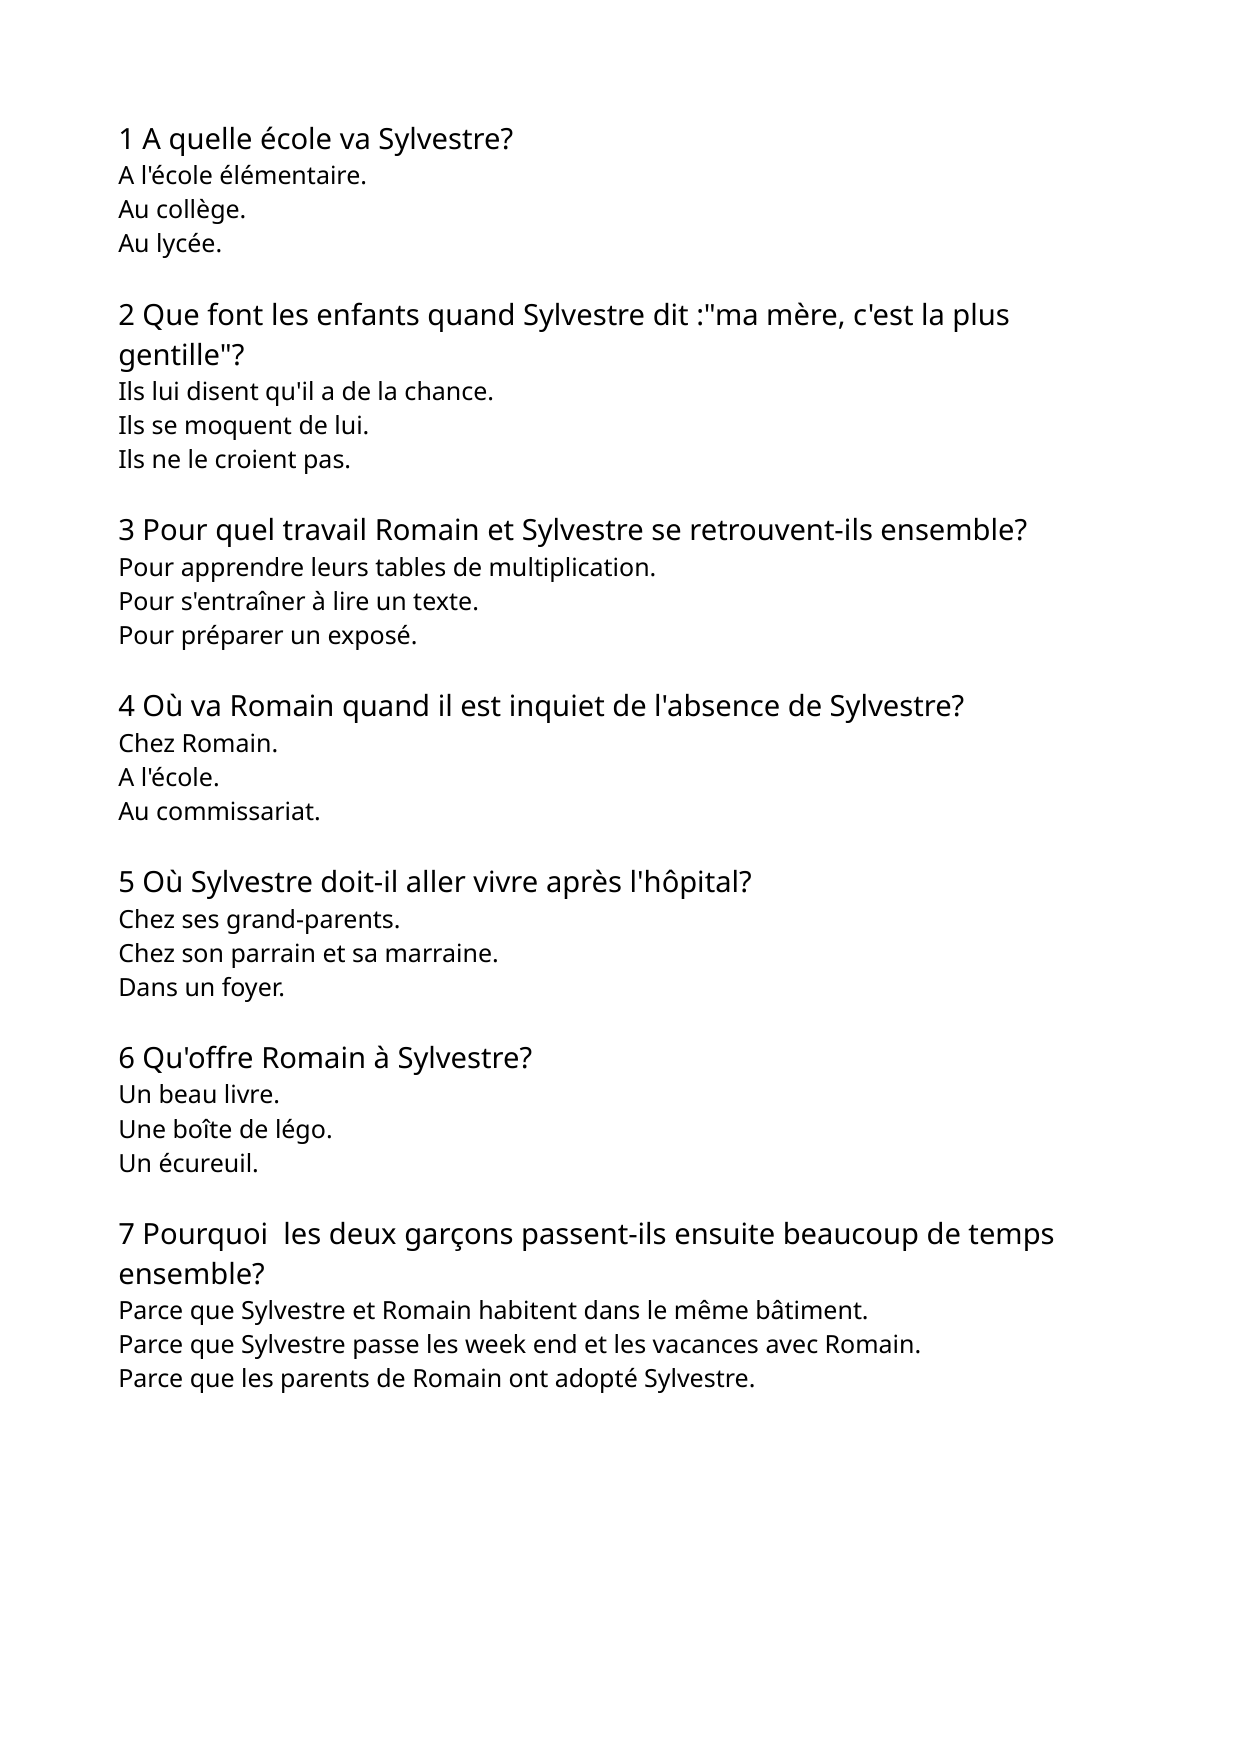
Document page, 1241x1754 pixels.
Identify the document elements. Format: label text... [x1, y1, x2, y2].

text 4 Où va Romain quand il est inquiet de l'absence de Sylvestre? [118, 686, 1122, 725]
text 7 Pourquoi les deux garçons passent-ils ensuite beaucoup de temps ensemble? [118, 1213, 1122, 1293]
text Au collège. [118, 192, 1122, 226]
text Au lycée. [118, 226, 1122, 260]
text 3 Pour quel travail Romain et Sylvestre se retrouvent-ils ensemble? [118, 510, 1122, 549]
text Ils se moquent de lui. [118, 407, 1122, 442]
text A l'école. [118, 759, 1122, 793]
text 2 Que font les enfants quand Sylvestre dit :"ma mère, c'est la plus gentille"? [118, 294, 1122, 373]
text Chez son parrain et sa marraine. [118, 935, 1122, 969]
text Pour s'entraîner à lire un texte. [118, 583, 1122, 617]
text Chez Romain. [118, 725, 1122, 759]
text A l'école élémentaire. [118, 158, 1122, 192]
text Parce que les parents de Romain ont adopté Sylvestre. [118, 1361, 1122, 1395]
text Un beau livre. [118, 1077, 1122, 1111]
text 6 Qu'offre Romain à Sylvestre? [118, 1037, 1122, 1077]
text 1 A quelle école va Sylvestre? [118, 118, 1122, 158]
text Pour apprendre leurs tables de multiplication. [118, 549, 1122, 583]
text Ils ne le croient pas. [118, 442, 1122, 476]
text 5 Où Sylvestre doit-il aller vivre après l'hôpital? [118, 862, 1122, 901]
text Une boîte de légo. [118, 1111, 1122, 1145]
text Au commissariat. [118, 793, 1122, 827]
text Parce que Sylvestre passe les week end et les vacances avec Romain. [118, 1327, 1122, 1361]
text Chez ses grand-parents. [118, 901, 1122, 935]
text Parce que Sylvestre et Romain habitent dans le même bâtiment. [118, 1293, 1122, 1327]
text Ils lui disent qu'il a de la chance. [118, 373, 1122, 407]
text Un écureuil. [118, 1145, 1122, 1179]
text Pour préparer un exposé. [118, 617, 1122, 652]
text Dans un foyer. [118, 969, 1122, 1003]
